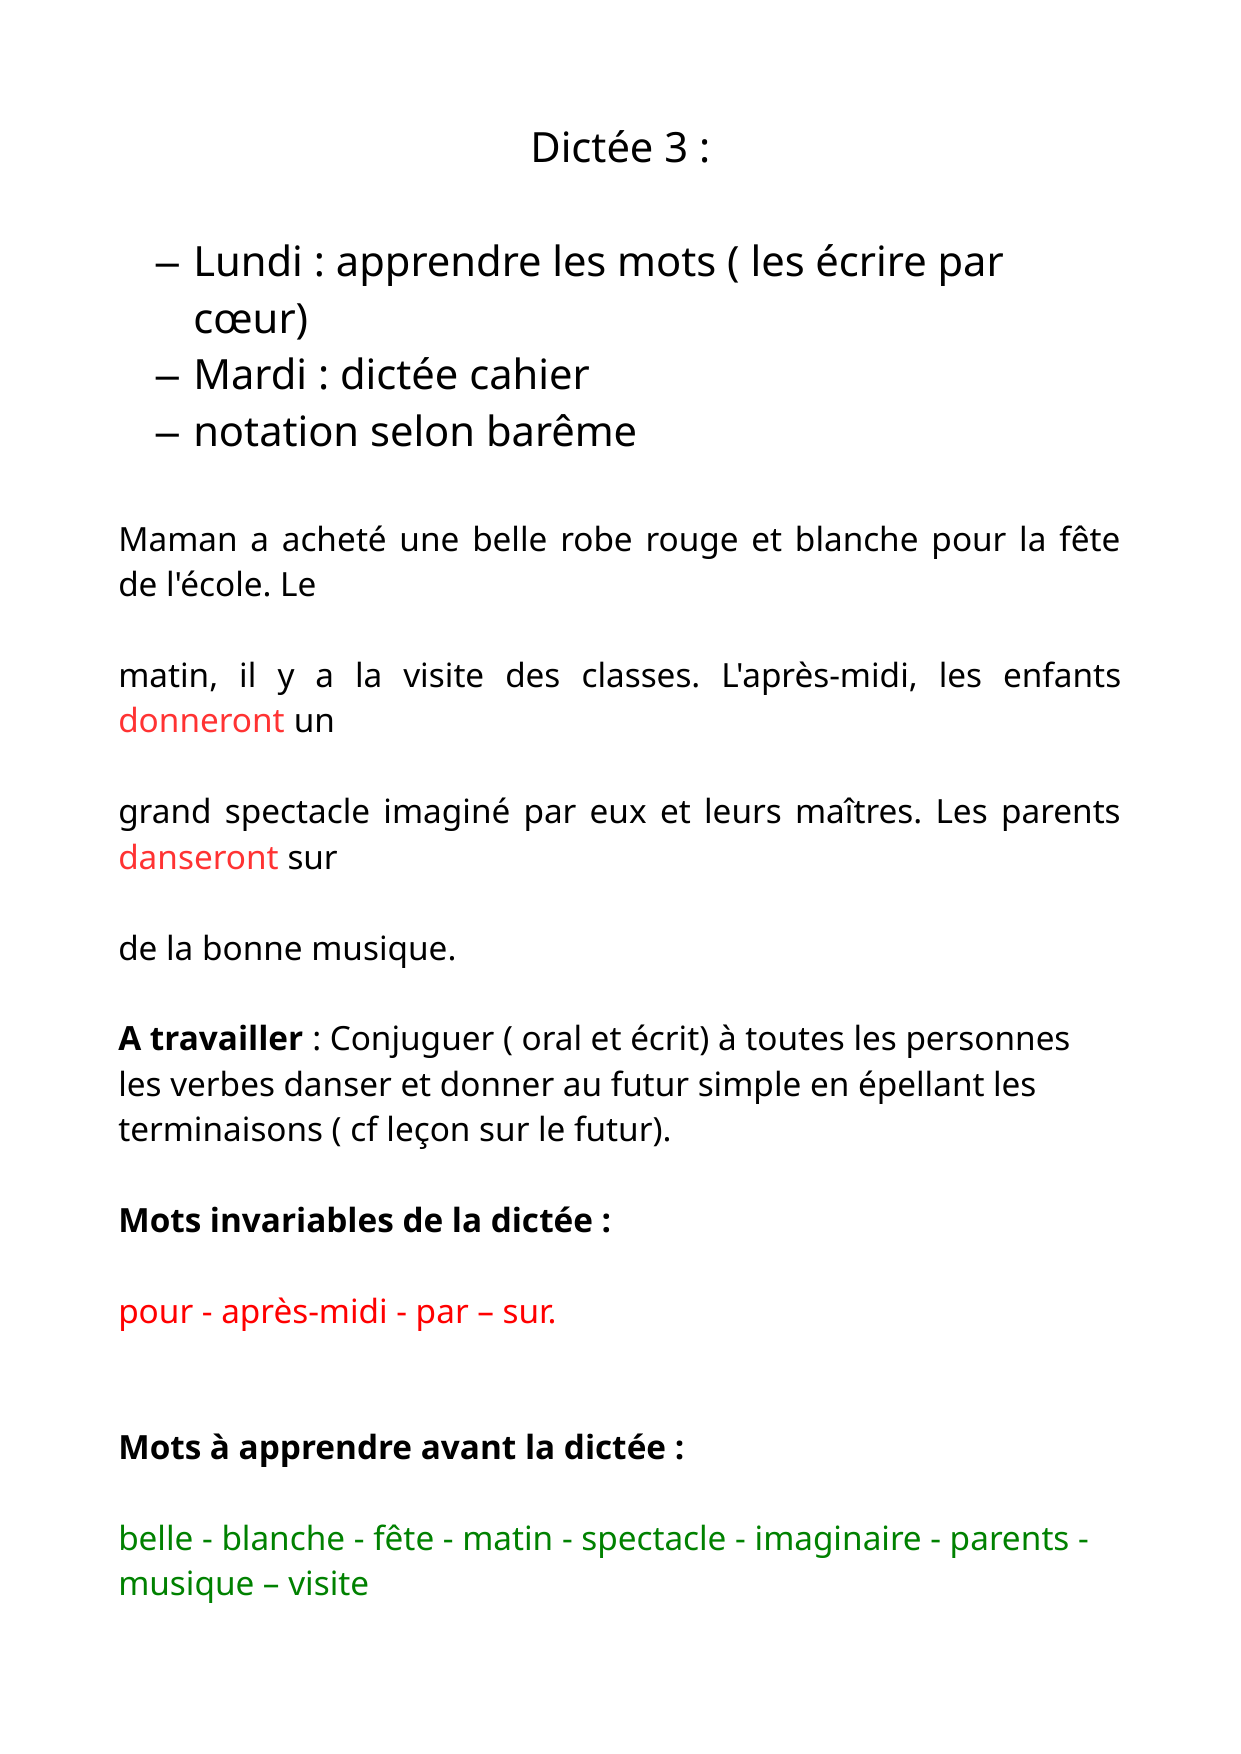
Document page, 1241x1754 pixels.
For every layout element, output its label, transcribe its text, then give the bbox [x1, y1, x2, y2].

text pour - après-midi - par – sur. [118, 1288, 1122, 1333]
text belle - blanche - fête - matin - spectacle - imaginaire - parents - [118, 1515, 1122, 1560]
text A travailler : Conjuguer ( oral et écrit) à toutes les personnes les verbes danser et donner au futur simple en épellant les terminaisons ( cf leçon sur le futur). [118, 1015, 1122, 1151]
text Mots invariables de la dictée : [118, 1197, 1122, 1242]
text matin, il y a la visite des classes. L'après-midi, les enfants donneront un [118, 652, 1122, 743]
text grand spectacle imaginé par eux et leurs maîtres. Les parents danseront sur [118, 788, 1122, 879]
text de la bonne musique. [118, 924, 1122, 970]
text Dictée 3 : [118, 118, 1122, 175]
text musique – visite [118, 1560, 1122, 1606]
list notation selon barême [156, 402, 1122, 459]
list Lundi : apprendre les mots ( les écrire par cœur) [156, 232, 1122, 345]
list Mardi : dictée cahier [156, 345, 1122, 402]
text Mots à apprendre avant la dictée : [118, 1424, 1122, 1469]
text Maman a acheté une belle robe rouge et blanche pour la fête de l'école. Le [118, 516, 1122, 606]
